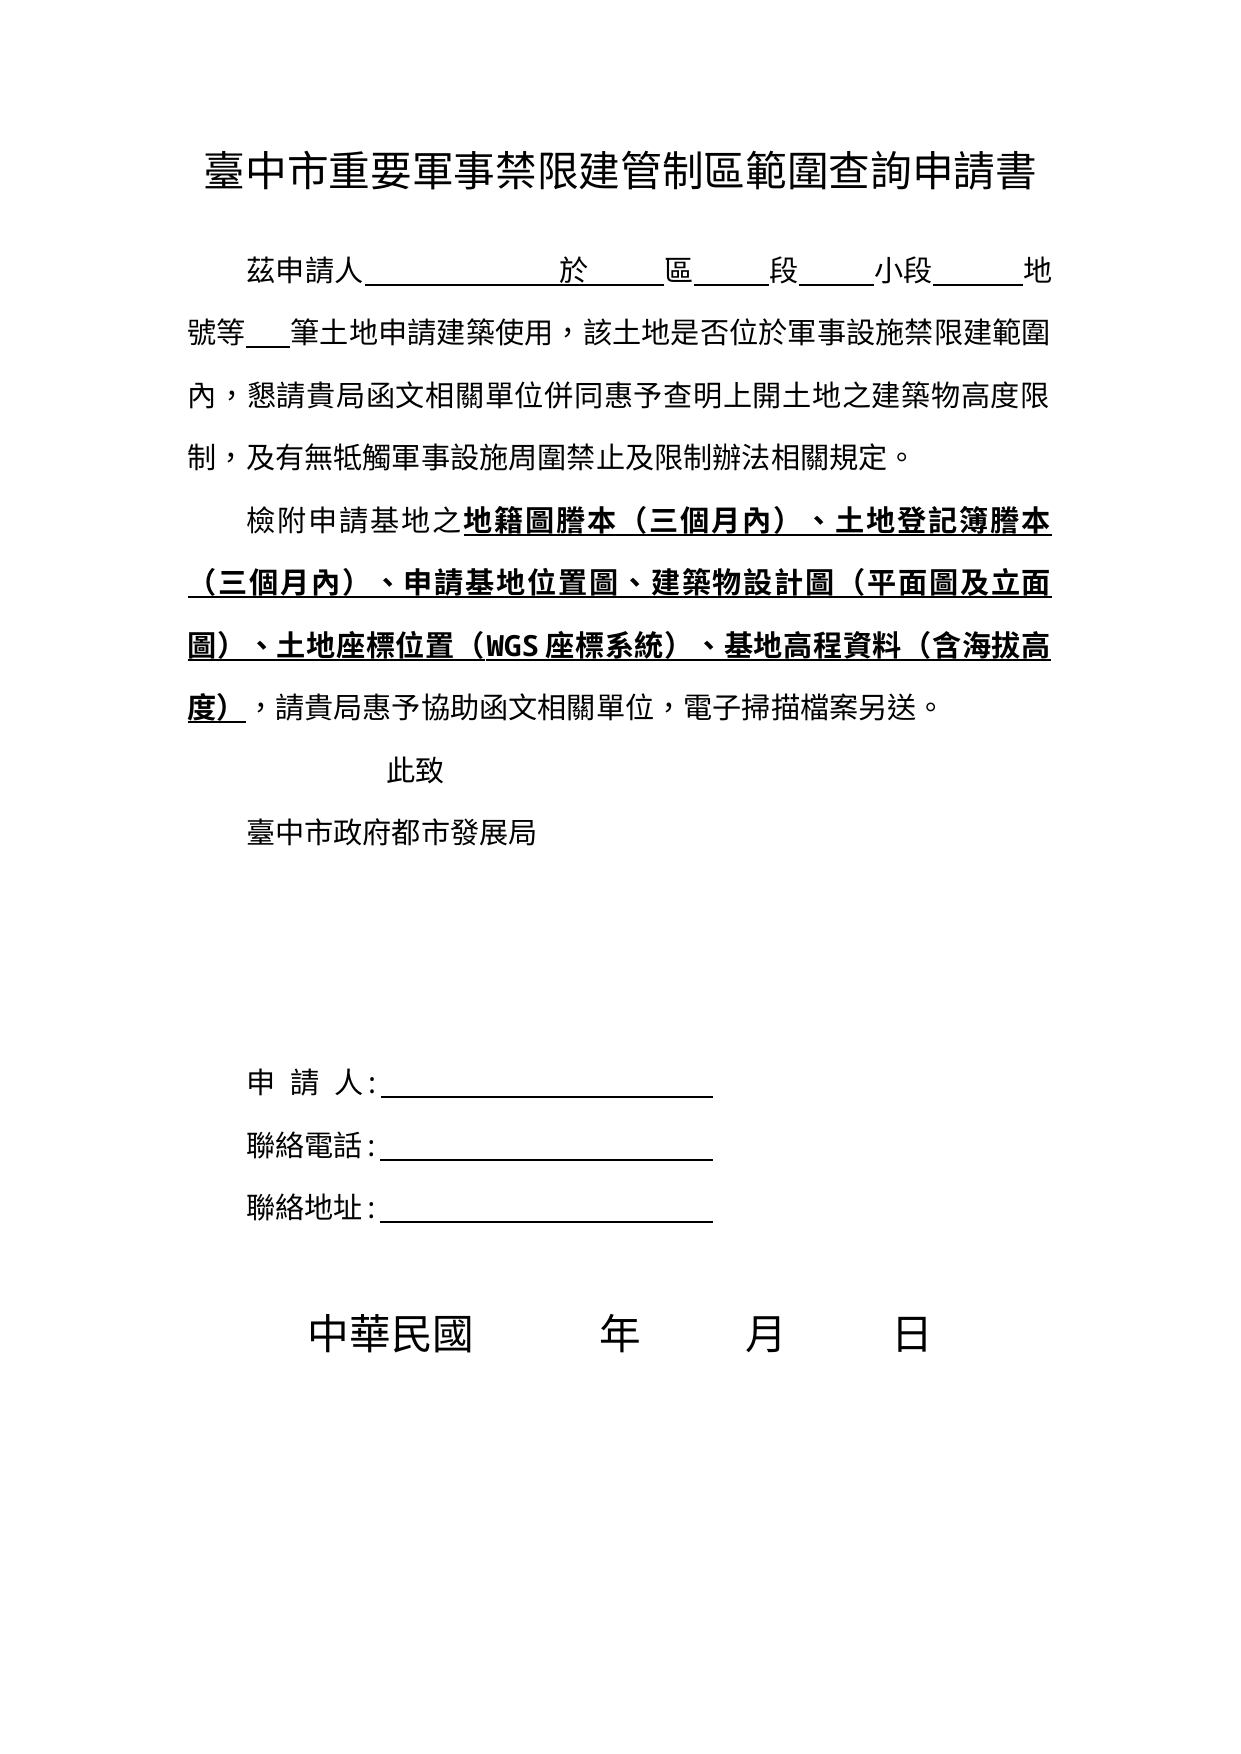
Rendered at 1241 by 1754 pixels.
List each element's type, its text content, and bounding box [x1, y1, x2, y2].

text 臺中市政府都市發展局 [187, 789, 370, 852]
text 聯絡地址: [187, 1164, 1053, 1227]
text 檢附申請基地之地籍圖謄本（三個月內）、土地登記簿謄本（三個月內）、申請基地位置圖、建築物設計圖（平面圖及立面圖）、土地座標位置（WGS座標系統）、基地高程資料（含海拔高度），請貴局惠予協助函文相關單位，電子掃描檔案另送。 [187, 477, 1053, 727]
text 申 請 人: [187, 1039, 370, 1102]
text 此致 [896, 727, 1053, 789]
text 中華民國 年 月 日 [187, 1289, 1053, 1352]
text 申 請 人: [896, 1039, 1053, 1102]
text 此致 [187, 727, 370, 789]
text 茲申請人 於 區 段 小段 地號等 筆土地申請建築使用，該土地是否位於軍事設施禁限建範圍內，懇請貴局函文相關單位併同惠予查明上開土地之建築物高度限制，及有無牴觸軍事設施周圍禁止及限制辦法相關規定。 [187, 227, 1053, 477]
text 聯絡電話: [187, 1102, 1053, 1164]
text 臺中市重要軍事禁限建管制區範圍查詢申請書 [187, 127, 1053, 189]
text 臺中市政府都市發展局 [896, 789, 1053, 852]
